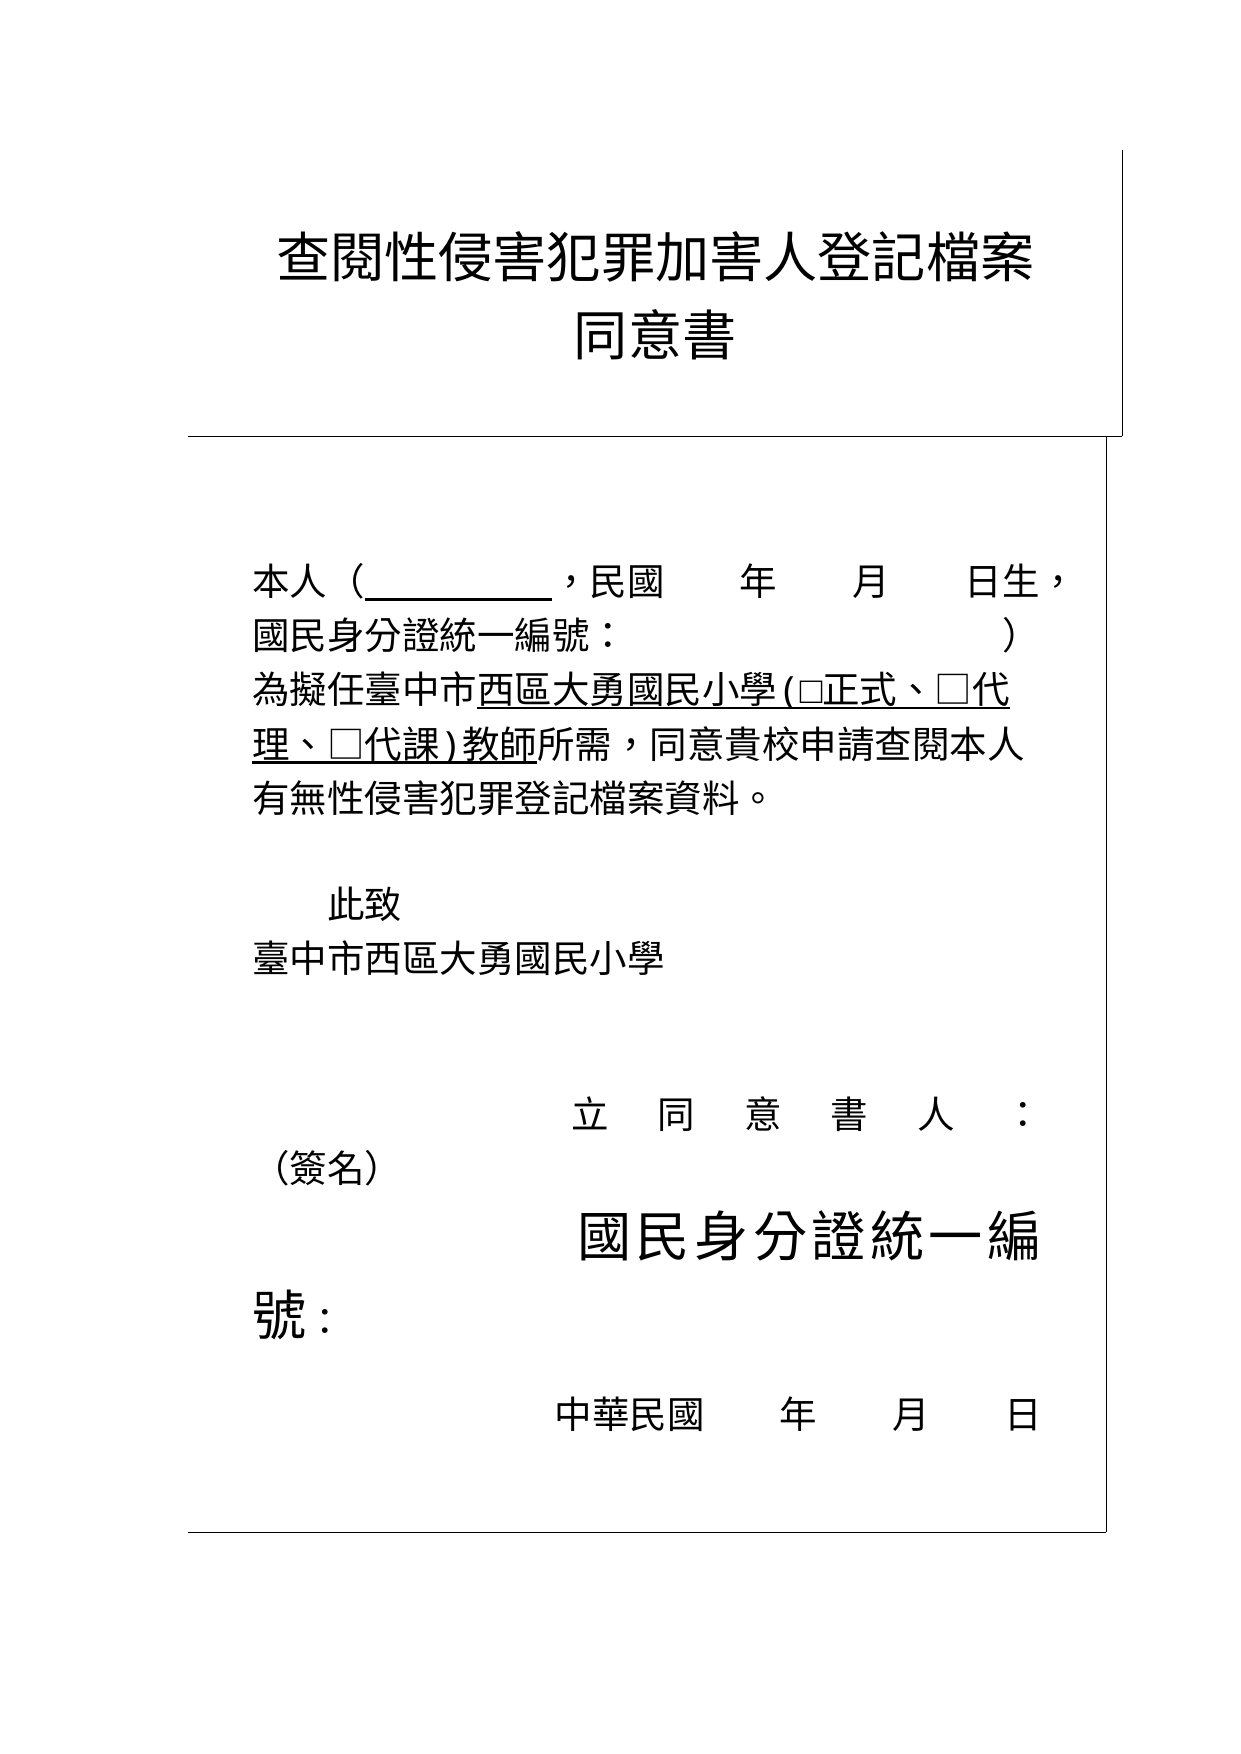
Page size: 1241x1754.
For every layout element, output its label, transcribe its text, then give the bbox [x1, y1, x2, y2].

text 此致 [187, 874, 1106, 929]
text 查閱性侵害犯罪加害人登記檔案同意書 [187, 150, 1122, 436]
text 臺中市西區大勇國民小學 [187, 929, 1106, 983]
text 國民身分證統一編號： [187, 1194, 1106, 1351]
text 中華民國 年 月 日 [187, 1384, 1106, 1439]
text 立同意書人： （簽名） [187, 1085, 1106, 1194]
text 本人（ ，民國 年 月 日生，國民身分證統一編號： ）為擬任臺中市西區大勇國民小學(□正式、□代理、□代課)教師所需，同意貴校申請查閱本人有無性侵害犯罪登記檔案資料。 [187, 552, 1106, 823]
